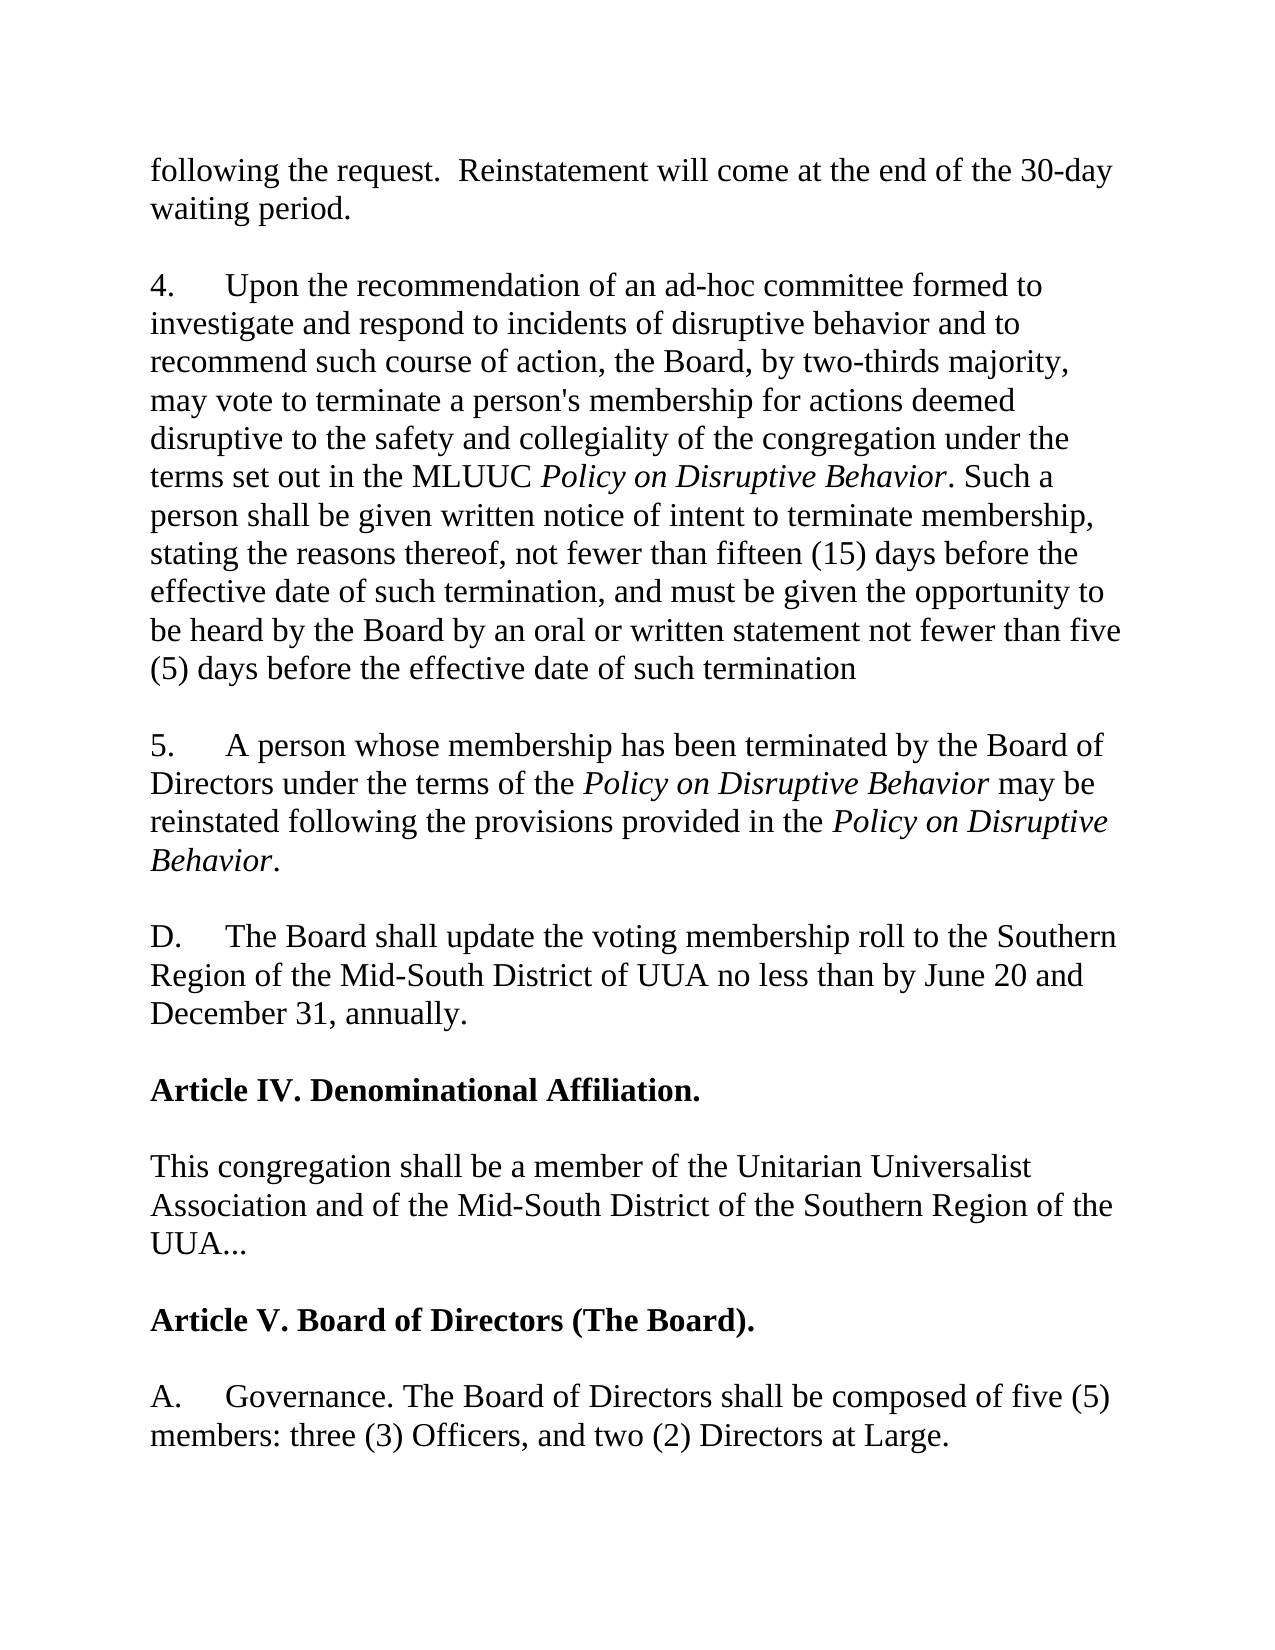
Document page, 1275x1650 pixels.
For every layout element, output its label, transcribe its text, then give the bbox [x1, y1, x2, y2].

text 4. Upon the recommendation of an ad-hoc committee formed to investigate and respond to incidents of disruptive behavior and to recommend such course of action, the Board, by two-thirds majority, may vote to terminate a person's membership for actions deemed disruptive to the safety and collegiality of the congregation under the terms set out in the MLUUC Policy on Disruptive Behavior. Such a person shall be given written notice of intent to terminate membership, stating the reasons thereof, not fewer than fifteen (15) days before the effective date of such termination, and must be given the opportunity to be heard by the Board by an oral or written statement not fewer than five (5) days before the effective date of such termination [150, 265, 1125, 687]
text Article V. Board of Directors (The Board). [150, 1300, 1125, 1338]
text A. Governance. The Board of Directors shall be composed of five (5) members: three (3) Officers, and two (2) Directors at Large. [150, 1377, 1125, 1453]
text This congregation shall be a member of the Unitarian Universalist Association and of the Mid-South District of the Southern Region of the UUA... [150, 1147, 1125, 1262]
text following the request. Reinstatement will come at the end of the 30-day waiting period. [150, 150, 1125, 227]
text D. The Board shall update the voting membership roll to the Southern Region of the Mid-South District of UUA no less than by June 20 and December 31, annually. [150, 917, 1125, 1032]
text 5. A person whose membership has been terminated by the Board of Directors under the terms of the Policy on Disruptive Behavior may be reinstated following the provisions provided in the Policy on Disruptive Behavior. [150, 725, 1125, 878]
text Article IV. Denominational Affiliation. [150, 1070, 1125, 1108]
